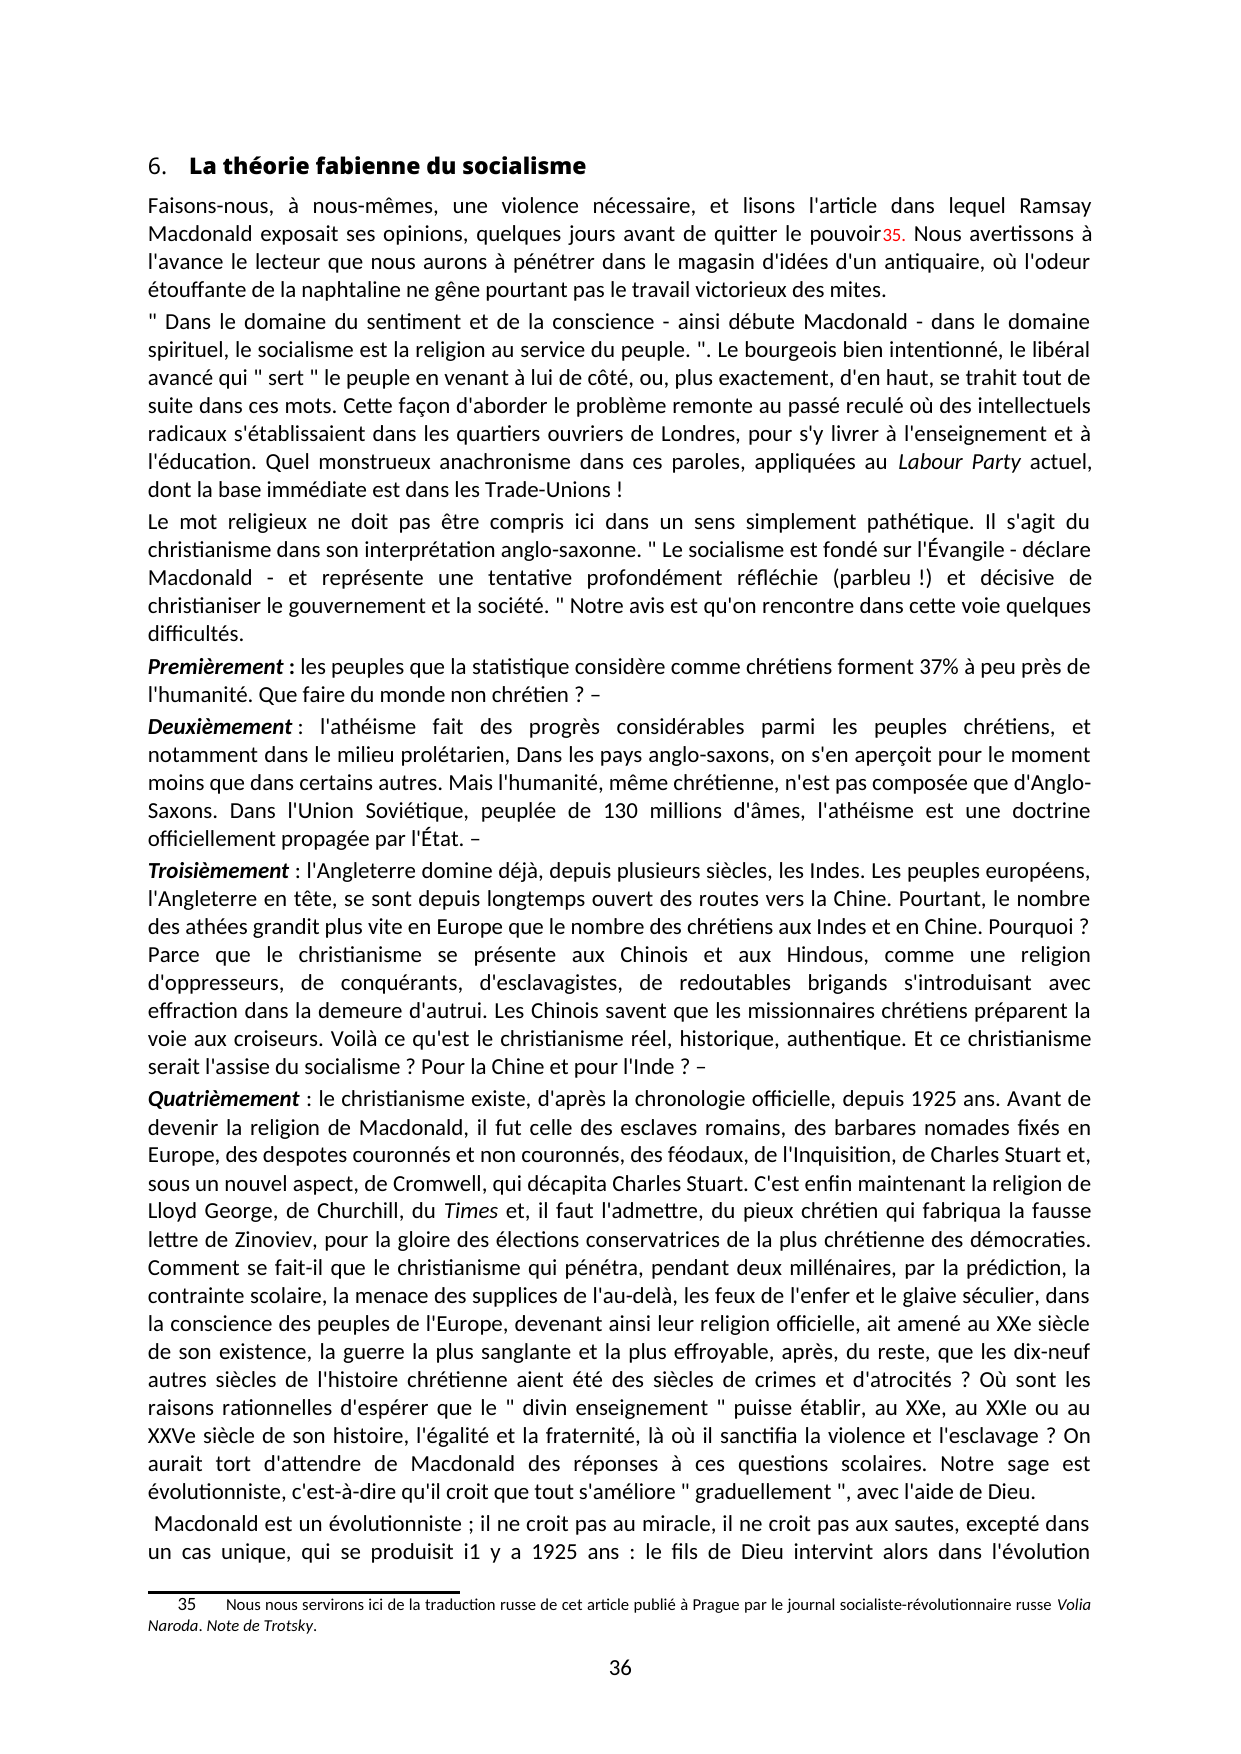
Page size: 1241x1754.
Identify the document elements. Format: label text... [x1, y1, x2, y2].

text Premièrement : les peuples que la statistique considère comme chrétiens forment 37% à peu près de l'humanité. Que faire du monde non chrétien ? – [148, 652, 1093, 708]
text Quatrièmement : le christianisme existe, d'après la chronologie officielle, depuis 1925 ans. Avant de devenir la religion de Macdonald, il fut celle des esclaves romains, des barbares nomades fixés en Europe, des despotes couronnés et non couronnés, des féodaux, de l'Inquisition, de Charles Stuart et, sous un nouvel aspect, de Cromwell, qui décapita Charles Stuart. C'est enfin maintenant la religion de Lloyd George, de Churchill, du Times et, il faut l'admettre, du pieux chrétien qui fabriqua la fausse lettre de Zinoviev, pour la gloire des élections conservatrices de la plus chrétienne des démocraties. Comment se fait-il que le christianisme qui pénétra, pendant deux millénaires, par la prédiction, la contrainte scolaire, la menace des supplices de l'au-delà, les feux de l'enfer et le glaive séculier, dans la conscience des peuples de l'Europe, devenant ainsi leur religion officielle, ait amené au XXe siècle de son existence, la guerre la plus sanglante et la plus effroyable, après, du reste, que les dix-neuf autres siècles de l'histoire chrétienne aient été des siècles de crimes et d'atrocités ? Où sont les raisons rationnelles d'espérer que le " divin enseignement " puisse établir, au XXe, au XXIe ou au XXVe siècle de son histoire, l'égalité et la fraternité, là où il sanctifia la violence et l'esclavage ? On aurait tort d'attendre de Macdonald des réponses à ces questions scolaires. Notre sage est évolutionniste, c'est-à-dire qu'il croit que tout s'améliore " graduellement ", avec l'aide de Dieu. [148, 1084, 1093, 1505]
text Troisièmement : l'Angleterre domine déjà, depuis plusieurs siècles, les Indes. Les peuples européens, l'Angleterre en tête, se sont depuis longtemps ouvert des routes vers la Chine. Pourtant, le nombre des athées grandit plus vite en Europe que le nombre des chrétiens aux Indes et en Chine. Pourquoi ? Parce que le christianisme se présente aux Chinois et aux Hindous, comme une religion d'oppresseurs, de conquérants, d'esclavagistes, de redoutables brigands s'introduisant avec effraction dans la demeure d'autrui. Les Chinois savent que les missionnaires chrétiens préparent la voie aux croiseurs. Voilà ce qu'est le christianisme réel, historique, authentique. Et ce christianisme serait l'assise du socialisme ? Pour la Chine et pour l'Inde ? – [148, 856, 1093, 1080]
text Deuxièmement : l'athéisme fait des progrès considérables parmi les peuples chrétiens, et notamment dans le milieu prolétarien, Dans les pays anglo-saxons, on s'en aperçoit pour le moment moins que dans certains autres. Mais l'humanité, même chrétienne, n'est pas composée que d'Anglo-Saxons. Dans l'Union Soviétique, peuplée de 130 millions d'âmes, l'athéisme est une doctrine officiellement propagée par l'État. – [148, 712, 1093, 852]
text Le mot religieux ne doit pas être compris ici dans un sens simplement pathétique. Il s'agit du christianisme dans son interprétation anglo-saxonne. " Le socialisme est fondé sur l'Évangile - déclare Macdonald - et représente une tentative profondément réfléchie (parbleu !) et décisive de christianiser le gouvernement et la société. " Notre avis est qu'on rencontre dans cette voie quelques difficultés. [148, 507, 1093, 648]
text Macdonald est un évolutionniste ; il ne croit pas au miracle, il ne croit pas aux sautes, excepté dans un cas unique, qui se produisit i1 y a 1925 ans : le fils de Dieu intervint alors dans l'évolution [148, 1509, 1093, 1565]
text Nous nous servirons ici de la traduction russe de cet article publié à Prague par le journal socialiste-révolutionnaire russe Volia Naroda. Note de Trotsky. [148, 1593, 1093, 1636]
subtitle La théorie fabienne du socialisme [148, 150, 1093, 182]
text " Dans le domaine du sentiment et de la conscience - ainsi débute Macdonald - dans le domaine spirituel, le socialisme est la religion au service du peuple. ". Le bourgeois bien intentionné, le libéral avancé qui " sert " le peuple en venant à lui de côté, ou, plus exactement, d'en haut, se trahit tout de suite dans ces mots. Cette façon d'aborder le problème remonte au passé reculé où des intellectuels radicaux s'établissaient dans les quartiers ouvriers de Londres, pour s'y livrer à l'enseignement et à l'éducation. Quel monstrueux anachronisme dans ces paroles, appliquées au Labour Party actuel, dont la base immédiate est dans les Trade-Unions ! [148, 307, 1093, 503]
text Faisons-nous, à nous-mêmes, une violence nécessaire, et lisons l'article dans lequel Ramsay Macdonald exposait ses opinions, quelques jours avant de quitter le pouvoir. Nous avertissons à l'avance le lecteur que nous aurons à pénétrer dans le magasin d'idées d'un antiquaire, où l'odeur étouffante de la naphtaline ne gêne pourtant pas le travail victorieux des mites. [148, 191, 1093, 303]
